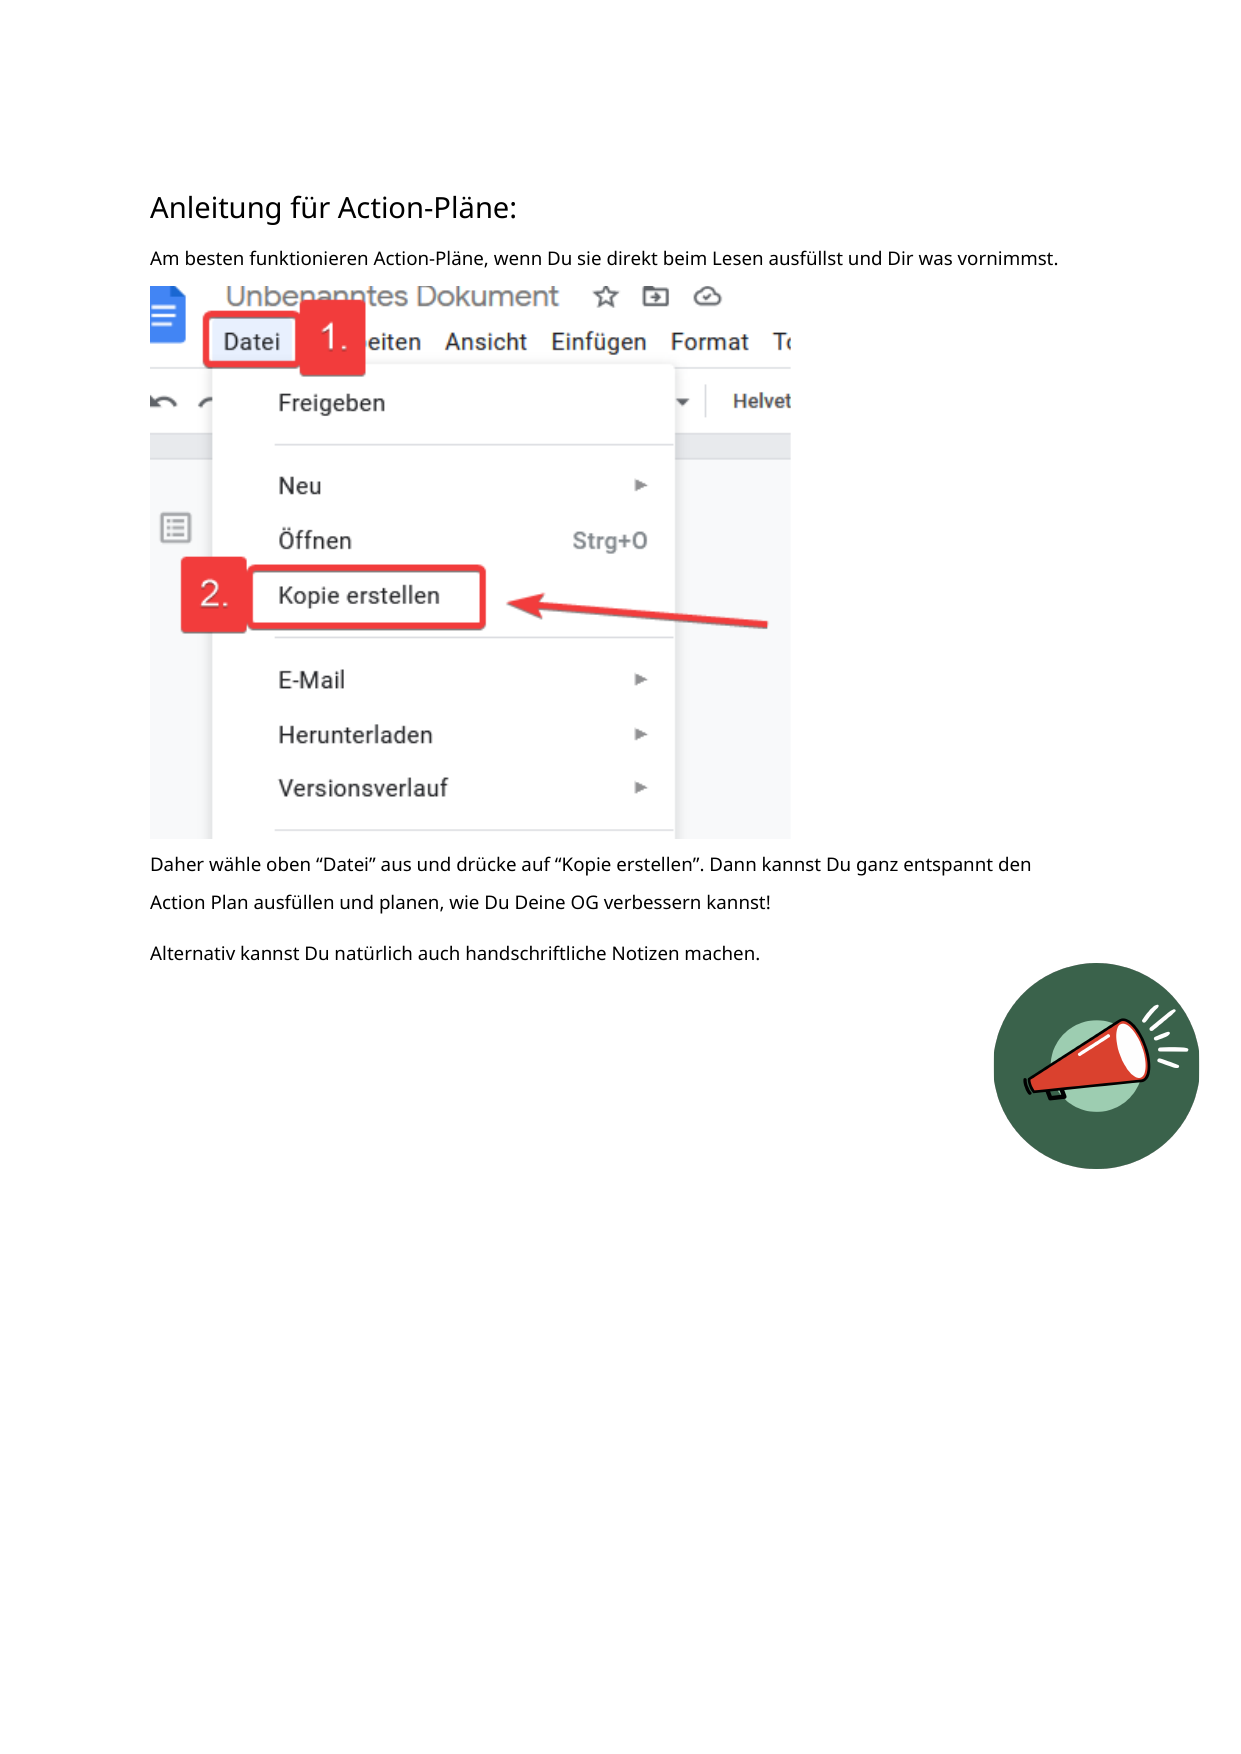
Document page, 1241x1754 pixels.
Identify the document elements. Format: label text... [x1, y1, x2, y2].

picture [993, 963, 1200, 1169]
text Alternativ kannst Du natürlich auch handschriftliche Notizen machen. [150, 940, 1090, 1012]
picture [150, 286, 791, 839]
subtitle Anleitung für Action-Pläne: [150, 187, 1090, 227]
text Am besten funktionieren Action-Pläne, wenn Du sie direkt beim Lesen ausfüllst und Dir was vornimmst. Daher wähle oben “Datei” aus und drücke auf “Kopie erstellen”. Dann kannst Du ganz entspannt den Action Plan ausfüllen und planen, wie Du Deine OG verbessern kannst! [150, 246, 1090, 915]
